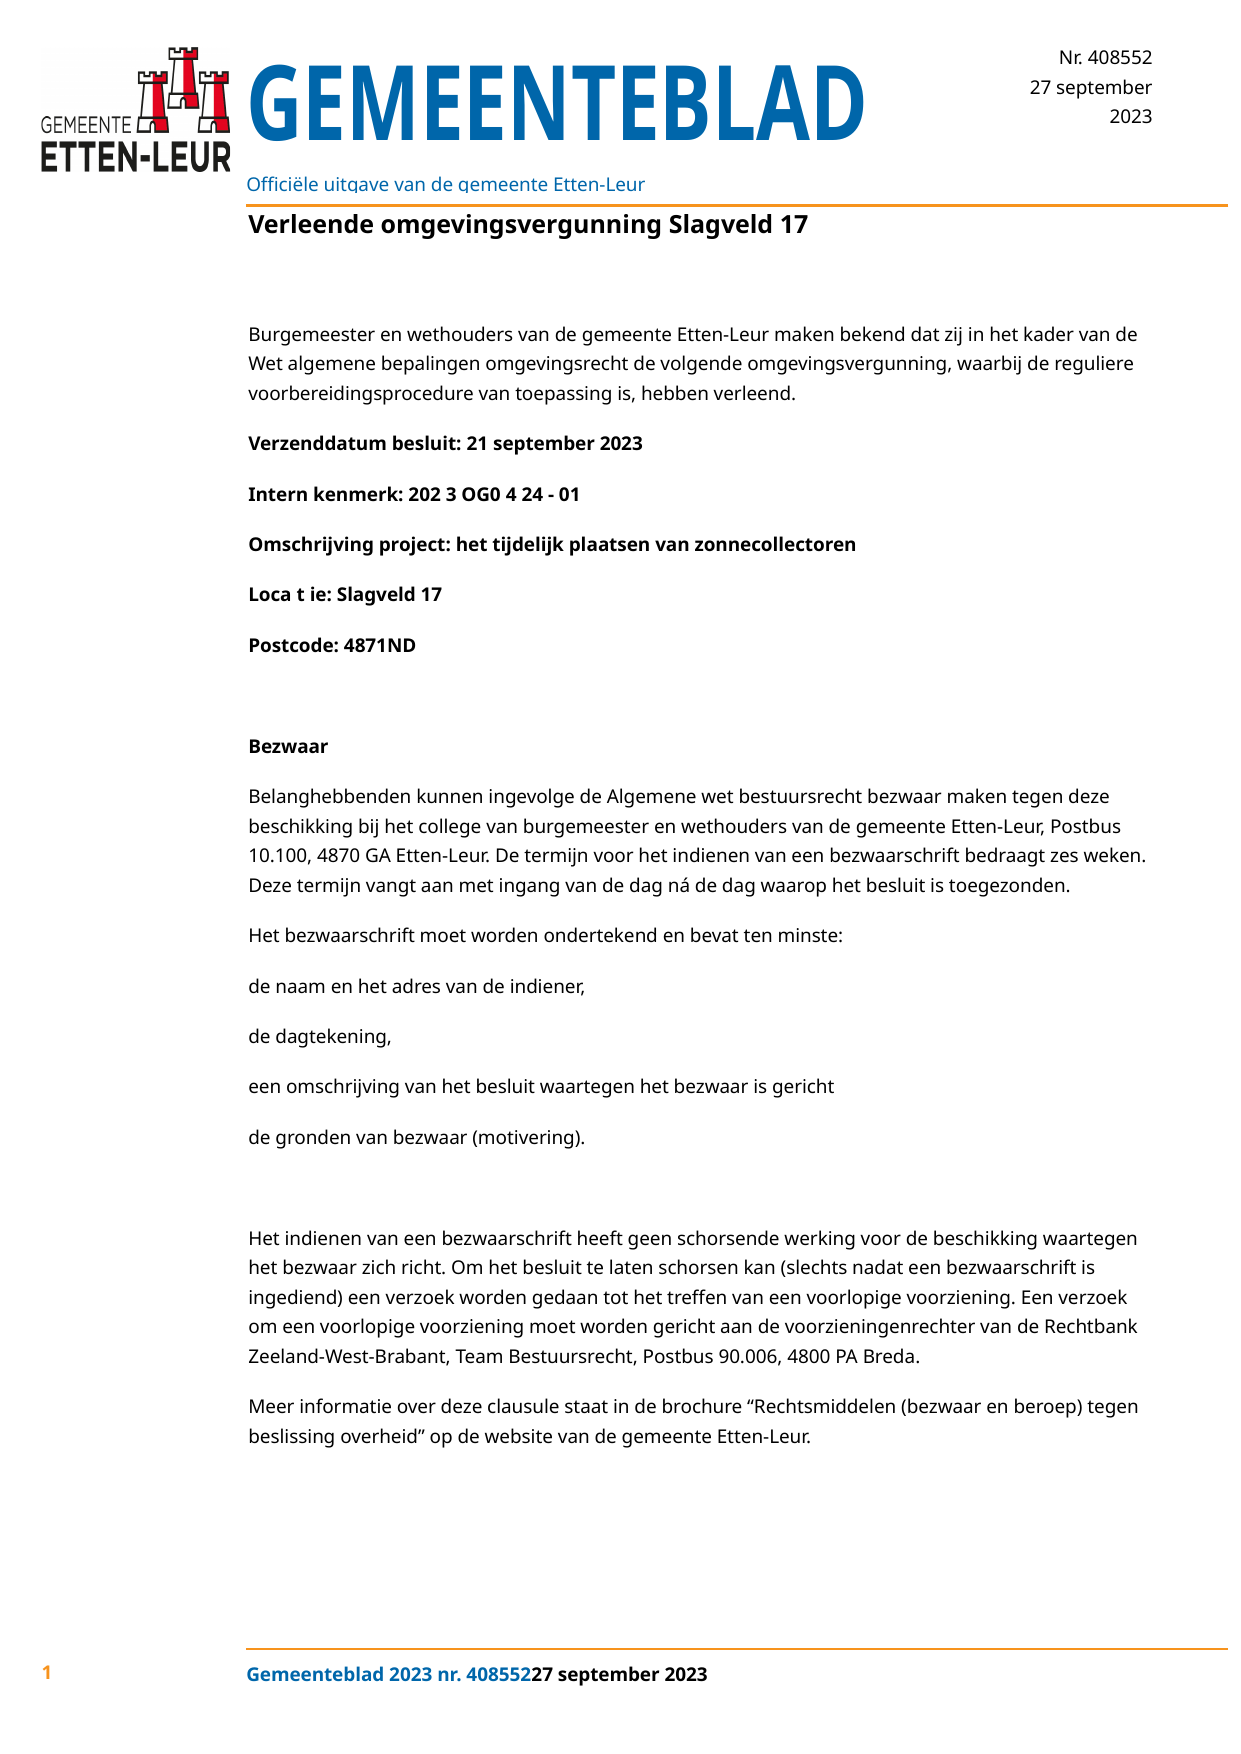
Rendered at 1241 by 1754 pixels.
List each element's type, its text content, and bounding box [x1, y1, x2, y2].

text een omschrijving van het besluit waartegen het bezwaar is gericht [248, 1074, 1152, 1099]
text Het indienen van een bezwaarschrift heeft geen schorsende werking voor de beschikking waartegen het bezwaar zich richt. Om het besluit te laten schorsen kan (slechts nadat een bezwaarschrift is ingediend) een verzoek worden gedaan tot het treffen van een voorlopige voorziening. Een verzoek om een voorlopige voorziening moet worden gericht aan de voorzieningenrechter van de Rechtbank Zeeland-West-Brabant, Team Bestuursrecht, Postbus 90.006, 4800 PA Breda. [248, 1225, 1152, 1369]
text Meer informatie over deze clausule staat in de brochure “Rechtsmiddelen (bezwaar en beroep) tegen beslissing overheid” op de website van de gemeente Etten-Leur. [248, 1394, 1152, 1449]
text Omschrijving project: het tijdelijk plaatsen van zonnecollectoren [248, 531, 1152, 557]
picture [41, 47, 231, 172]
text de gronden van bezwaar (motivering). [248, 1124, 1152, 1150]
text Het bezwaarschrift moet worden ondertekend en bevat ten minste: [248, 922, 1152, 948]
text Belanghebbenden kunnen ingevolge de Algemene wet bestuursrecht bezwaar maken tegen deze beschikking bij het college van burgemeester en wethouders van de gemeente Etten-Leur, Postbus 10.100, 4870 GA Etten-Leur. De termijn voor het indienen van een bezwaarschrift bedraagt zes weken. Deze termijn vangt aan met ingang van de dag ná de dag waarop het besluit is toegezonden. [248, 783, 1152, 898]
text Loca t ie: Slagveld 17 [248, 582, 1152, 607]
text de dagtekening, [248, 1023, 1152, 1049]
text Verzenddatum besluit: 21 september 2023 [248, 430, 1152, 456]
text Verleende omgevingsvergunning Slagveld 17 [248, 207, 1152, 241]
text Intern kenmerk: 202 3 OG0 4 24 - 01 [248, 481, 1152, 506]
text Postcode: 4871ND [248, 632, 1152, 658]
text Burgemeester en wethouders van de gemeente Etten-Leur maken bekend dat zij in het kader van de Wet algemene bepalingen omgevingsrecht de volgende omgevingsvergunning, waarbij de reguliere voorbereidingsprocedure van toepassing is, hebben verleend. [248, 321, 1152, 406]
text Bezwaar [248, 733, 1152, 758]
text de naam en het adres van de indiener, [248, 973, 1152, 998]
